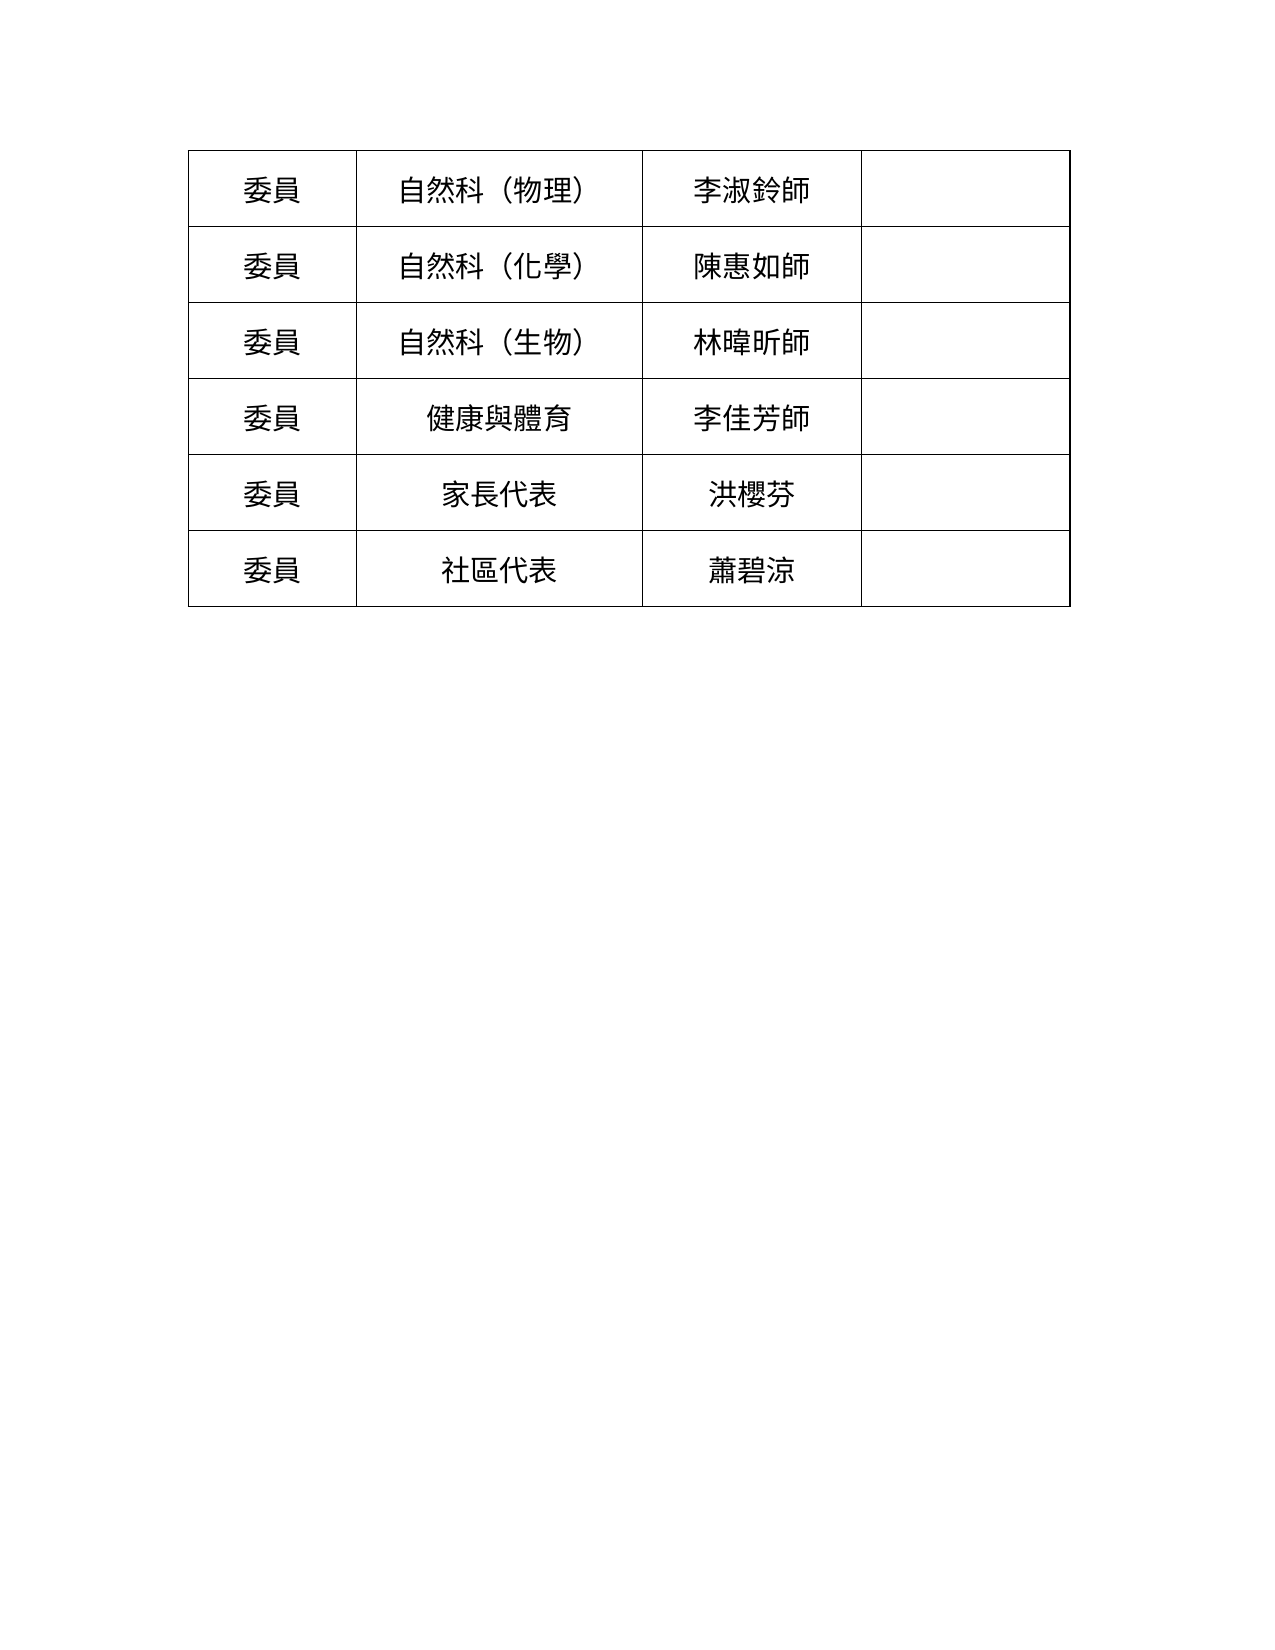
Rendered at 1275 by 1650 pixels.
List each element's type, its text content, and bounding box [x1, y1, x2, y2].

table_cell 委員 [189, 531, 356, 606]
table_cell 委員 [189, 303, 356, 378]
table_cell 委員 [189, 379, 356, 454]
table_cell [862, 227, 1069, 302]
table_cell 陳惠如師 [643, 227, 861, 302]
table_cell 健康與體育 [357, 379, 642, 454]
table_cell 自然科（物理） [357, 151, 642, 226]
table_cell [862, 531, 1069, 606]
table_cell 自然科（化學） [357, 227, 642, 302]
table_cell 家長代表 [357, 455, 642, 530]
table_cell [862, 455, 1069, 530]
table_cell 林暐昕師 [643, 303, 861, 378]
table_cell [862, 303, 1069, 378]
table_cell 委員 [189, 455, 356, 530]
table_cell 蕭碧涼 [643, 531, 861, 606]
table_cell 委員 [189, 227, 356, 302]
table_cell [862, 151, 1069, 226]
table_cell [862, 379, 1069, 454]
table_cell 社區代表 [357, 531, 642, 606]
table_cell 自然科（生物） [357, 303, 642, 378]
table_cell 委員 [189, 151, 356, 226]
table_cell 洪櫻芬 [643, 455, 861, 530]
table_cell 李淑鈴師 [643, 151, 861, 226]
table_cell 李佳芳師 [643, 379, 861, 454]
